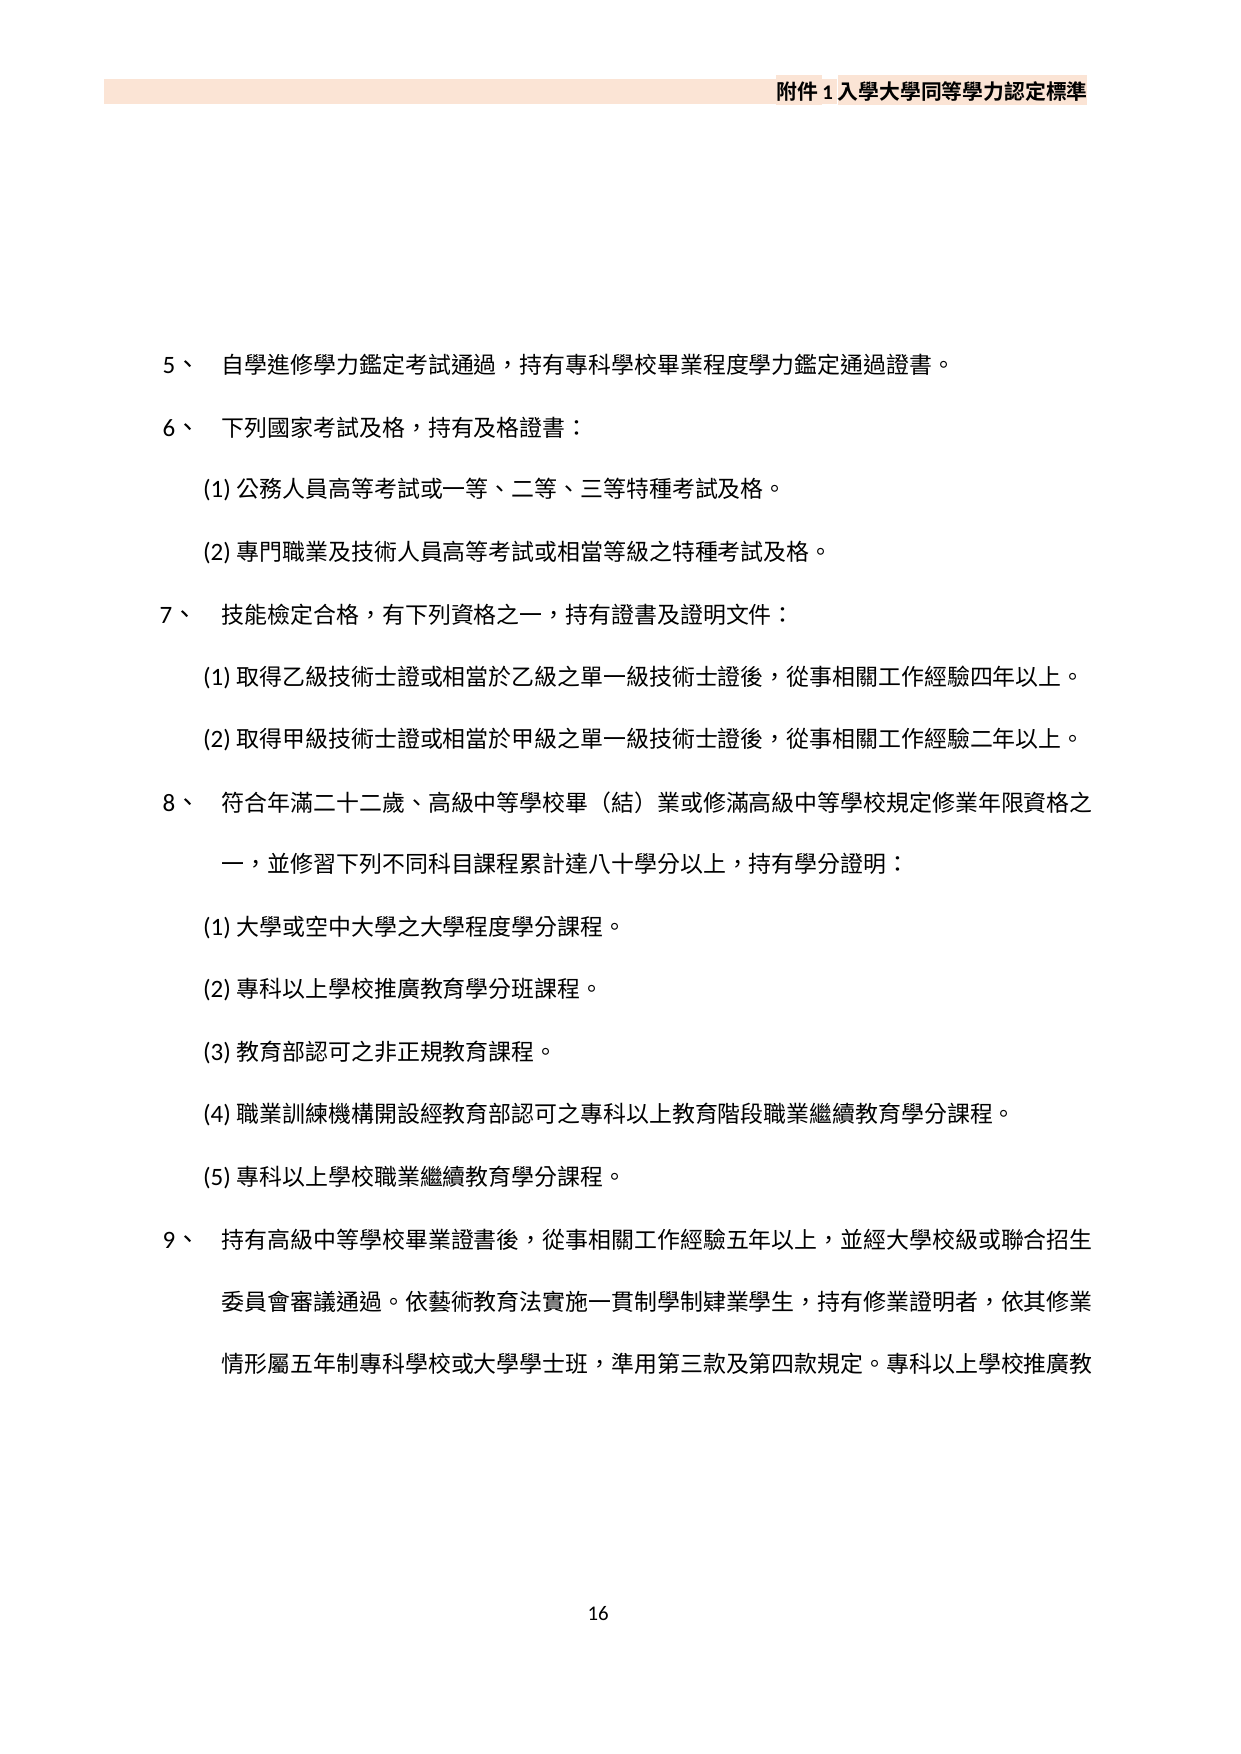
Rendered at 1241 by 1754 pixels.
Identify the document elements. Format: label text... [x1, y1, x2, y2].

list 專科以上學校推廣教育學分班課程。 [236, 946, 1093, 1009]
list 大學或空中大學之大學程度學分課程。 [236, 884, 1093, 946]
list 取得甲級技術士證或相當於甲級之單一級技術士證後，從事相關工作經驗二年以上。 [236, 696, 1093, 759]
list 教育部認可之非正規教育課程。 [236, 1009, 1093, 1071]
list 自學進修學力鑑定考試通過，持有專科學校畢業程度學力鑑定通過證書。 [162, 321, 1093, 384]
list 專門職業及技術人員高等考試或相當等級之特種考試及格。 [236, 509, 1093, 571]
list 公務人員高等考試或一等、二等、三等特種考試及格。 [236, 446, 1093, 509]
list 持有高級中等學校畢業證書後，從事相關工作經驗五年以上，並經大學校級或聯合招生委員會審議通過。依藝術教育法實施一貫制學制肄業學生，持有修業證明者，依其修業情形屬五年制專科學校或大學學士班，準用第三款及第四款規定。專科以上學校推廣教 [162, 1196, 1093, 1384]
list 符合年滿二十二歲、高級中等學校畢（結）業或修滿高級中等學校規定修業年限資格之一，並修習下列不同科目課程累計達八十學分以上，持有學分證明： [162, 759, 1093, 884]
list 技能檢定合格，有下列資格之一，持有證書及證明文件： [159, 571, 1093, 634]
list 取得乙級技術士證或相當於乙級之單一級技術士證後，從事相關工作經驗四年以上。 [236, 634, 1093, 696]
list 職業訓練機構開設經教育部認可之專科以上教育階段職業繼續教育學分課程。 [236, 1071, 1093, 1134]
list 下列國家考試及格，持有及格證書： [162, 384, 1093, 446]
list 專科以上學校職業繼續教育學分課程。 [236, 1134, 1093, 1196]
